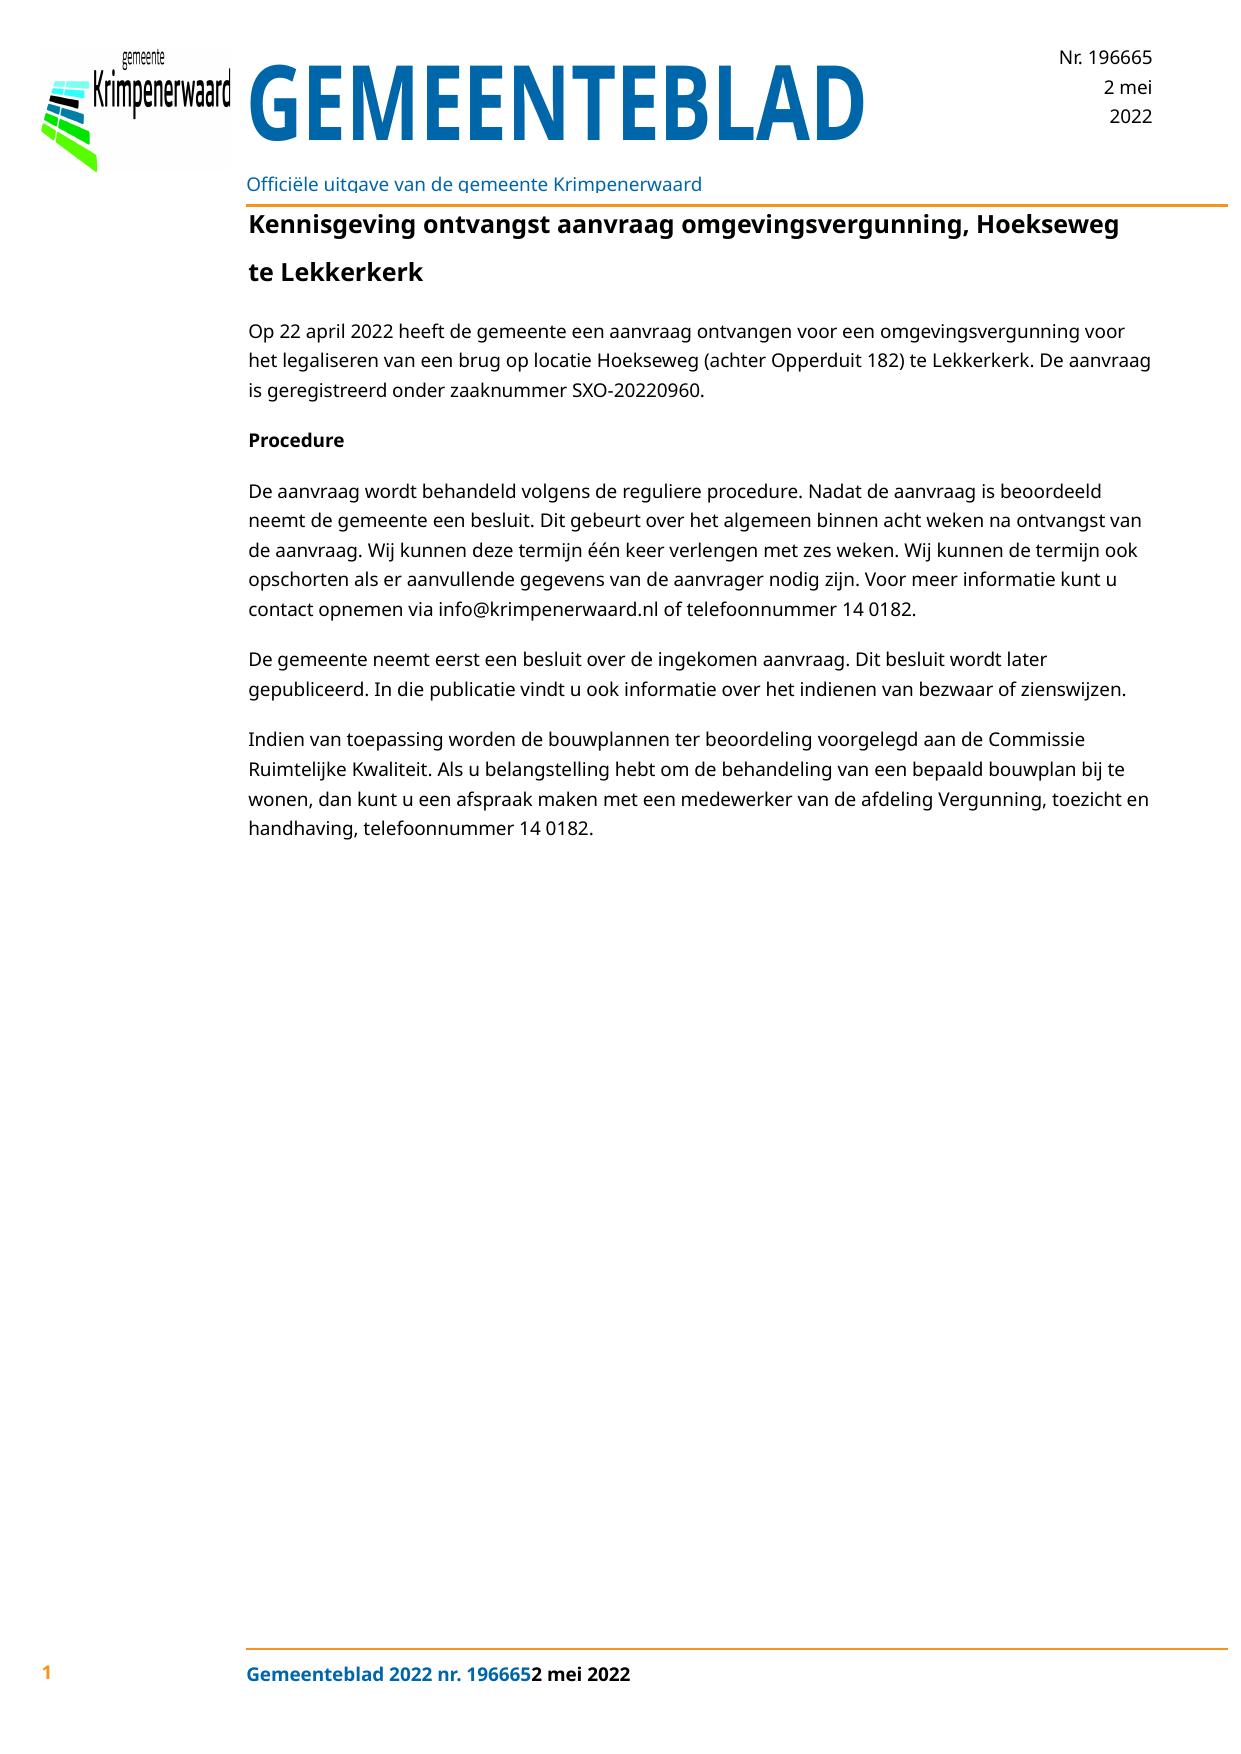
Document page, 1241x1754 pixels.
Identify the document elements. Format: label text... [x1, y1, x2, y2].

text Kennisgeving ontvangst aanvraag omgevingsvergunning, Hoekseweg te Lekkerkerk [248, 207, 1152, 288]
text Indien van toepassing worden de bouwplannen ter beoordeling voorgelegd aan de Commissie Ruimtelijke Kwaliteit. Als u belangstelling hebt om de behandeling van een bepaald bouwplan bij te wonen, dan kunt u een afspraak maken met een medewerker van de afdeling Vergunning, toezicht en handhaving, telefoonnummer 14 0182. [248, 727, 1152, 841]
text De gemeente neemt eerst een besluit over de ingekomen aanvraag. Dit besluit wordt later gepubliceerd. In die publicatie vindt u ook informatie over het indienen van bezwaar of zienswijzen. [248, 647, 1152, 702]
text Procedure [248, 427, 1152, 453]
picture [41, 47, 231, 172]
text De aanvraag wordt behandeld volgens de reguliere procedure. Nadat de aanvraag is beoordeeld neemt de gemeente een besluit. Dit gebeurt over het algemeen binnen acht weken na ontvangst van de aanvraag. Wij kunnen deze termijn één keer verlengen met zes weken. Wij kunnen de termijn ook opschorten als er aanvullende gegevens van de aanvrager nodig zijn. Voor meer informatie kunt u contact opnemen via info@krimpenerwaard.nl of telefoonnummer 14 0182. [248, 478, 1152, 622]
text Op 22 april 2022 heeft de gemeente een aanvraag ontvangen voor een omgevingsvergunning voor het legaliseren van een brug op locatie Hoekseweg (achter Opperduit 182) te Lekkerkerk. De aanvraag is geregistreerd onder zaaknummer SXO-20220960. [248, 318, 1152, 403]
